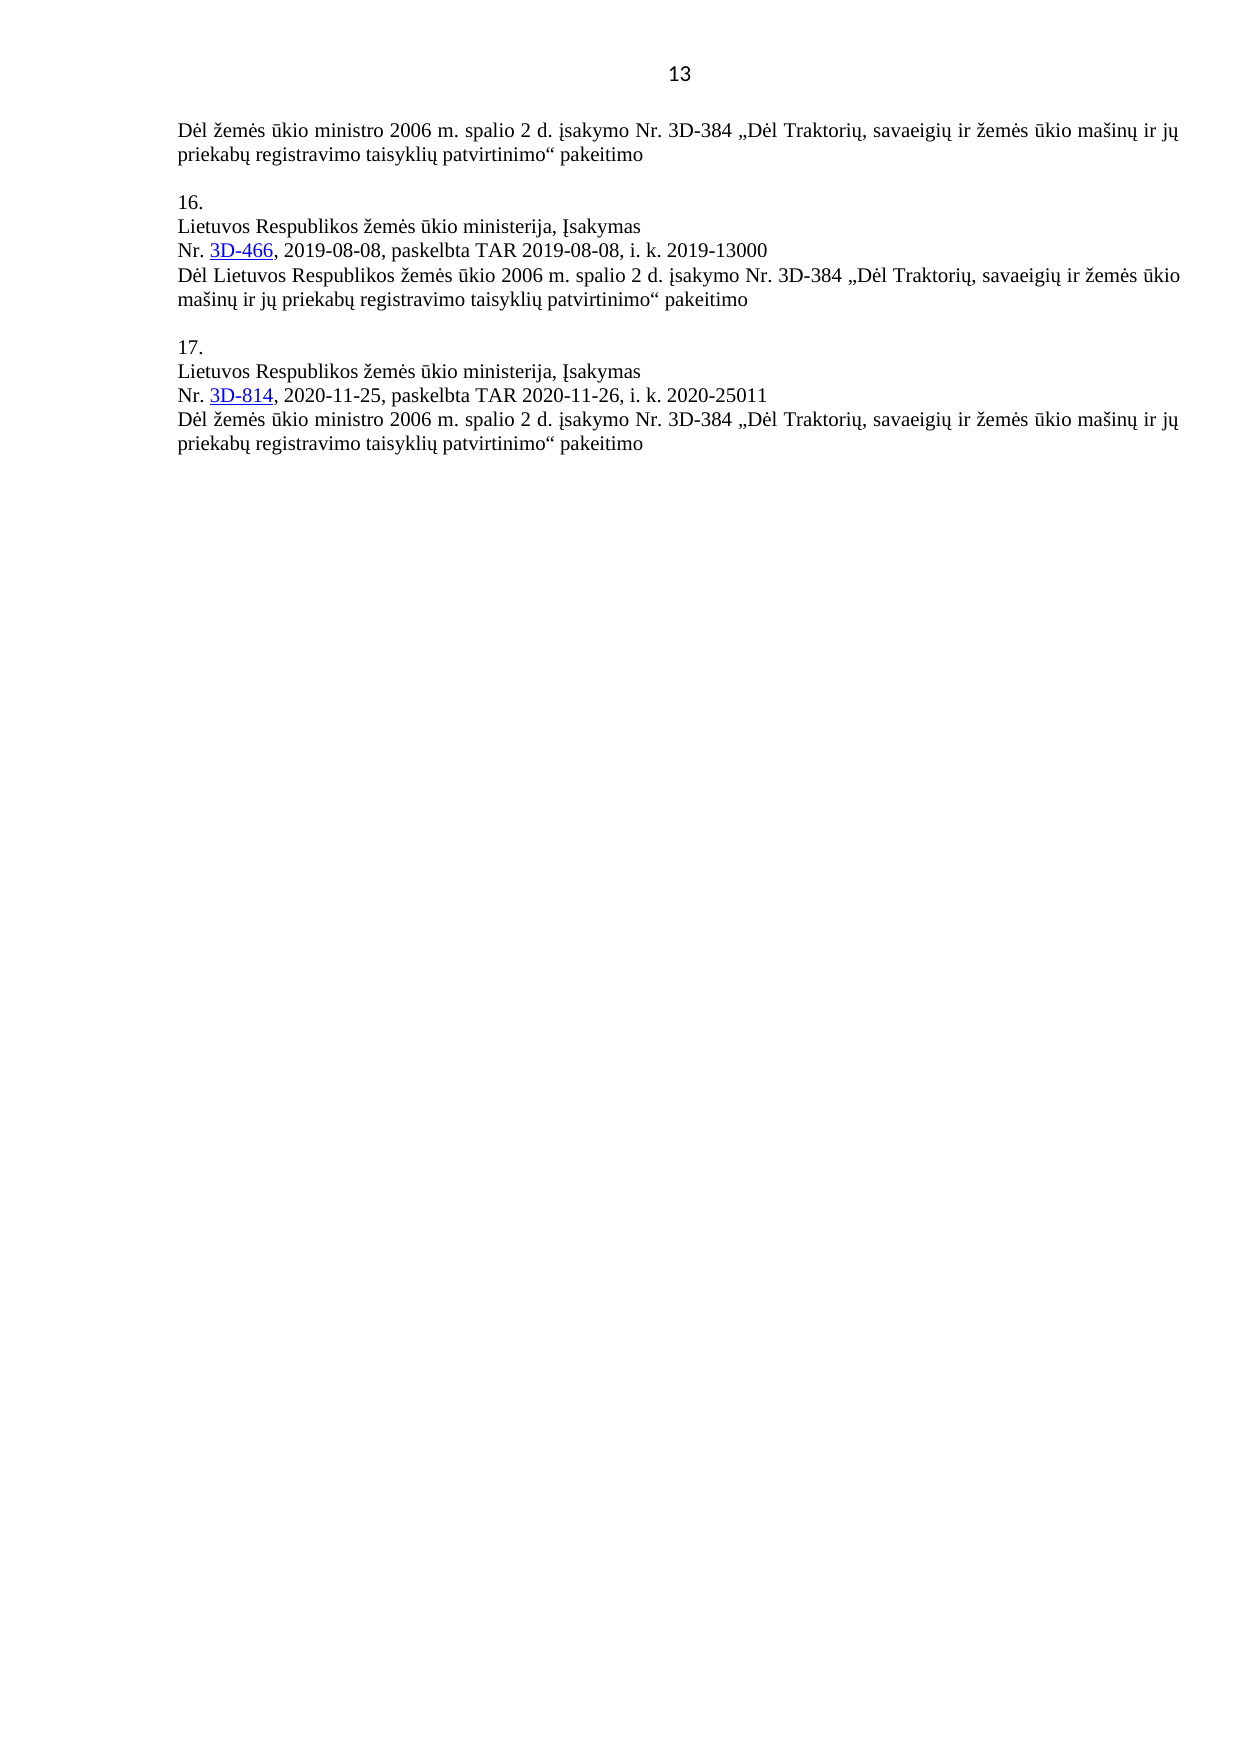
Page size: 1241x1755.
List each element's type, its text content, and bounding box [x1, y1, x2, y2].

text Dėl žemės ūkio ministro 2006 m. spalio 2 d. įsakymo Nr. 3D-384 „Dėl Traktorių, savaeigių ir žemės ūkio mašinų ir jų priekabų registravimo taisyklių patvirtinimo“ pakeitimo [177, 407, 1181, 455]
text Nr. 3D-466, 2019-08-08, paskelbta TAR 2019-08-08, i. k. 2019-13000 [177, 238, 1181, 262]
text 17. [177, 335, 1181, 359]
text Dėl Lietuvos Respublikos žemės ūkio 2006 m. spalio 2 d. įsakymo Nr. 3D-384 „Dėl Traktorių, savaeigių ir žemės ūkio mašinų ir jų priekabų registravimo taisyklių patvirtinimo“ pakeitimo [177, 262, 1181, 311]
text Lietuvos Respublikos žemės ūkio ministerija, Įsakymas [177, 214, 1181, 238]
text Lietuvos Respublikos žemės ūkio ministerija, Įsakymas [177, 359, 1181, 383]
text Nr. 3D-814, 2020-11-25, paskelbta TAR 2020-11-26, i. k. 2020-25011 [177, 383, 1181, 407]
text 16. [177, 190, 1181, 214]
text Dėl žemės ūkio ministro 2006 m. spalio 2 d. įsakymo Nr. 3D-384 „Dėl Traktorių, savaeigių ir žemės ūkio mašinų ir jų priekabų registravimo taisyklių patvirtinimo“ pakeitimo [177, 118, 1181, 166]
